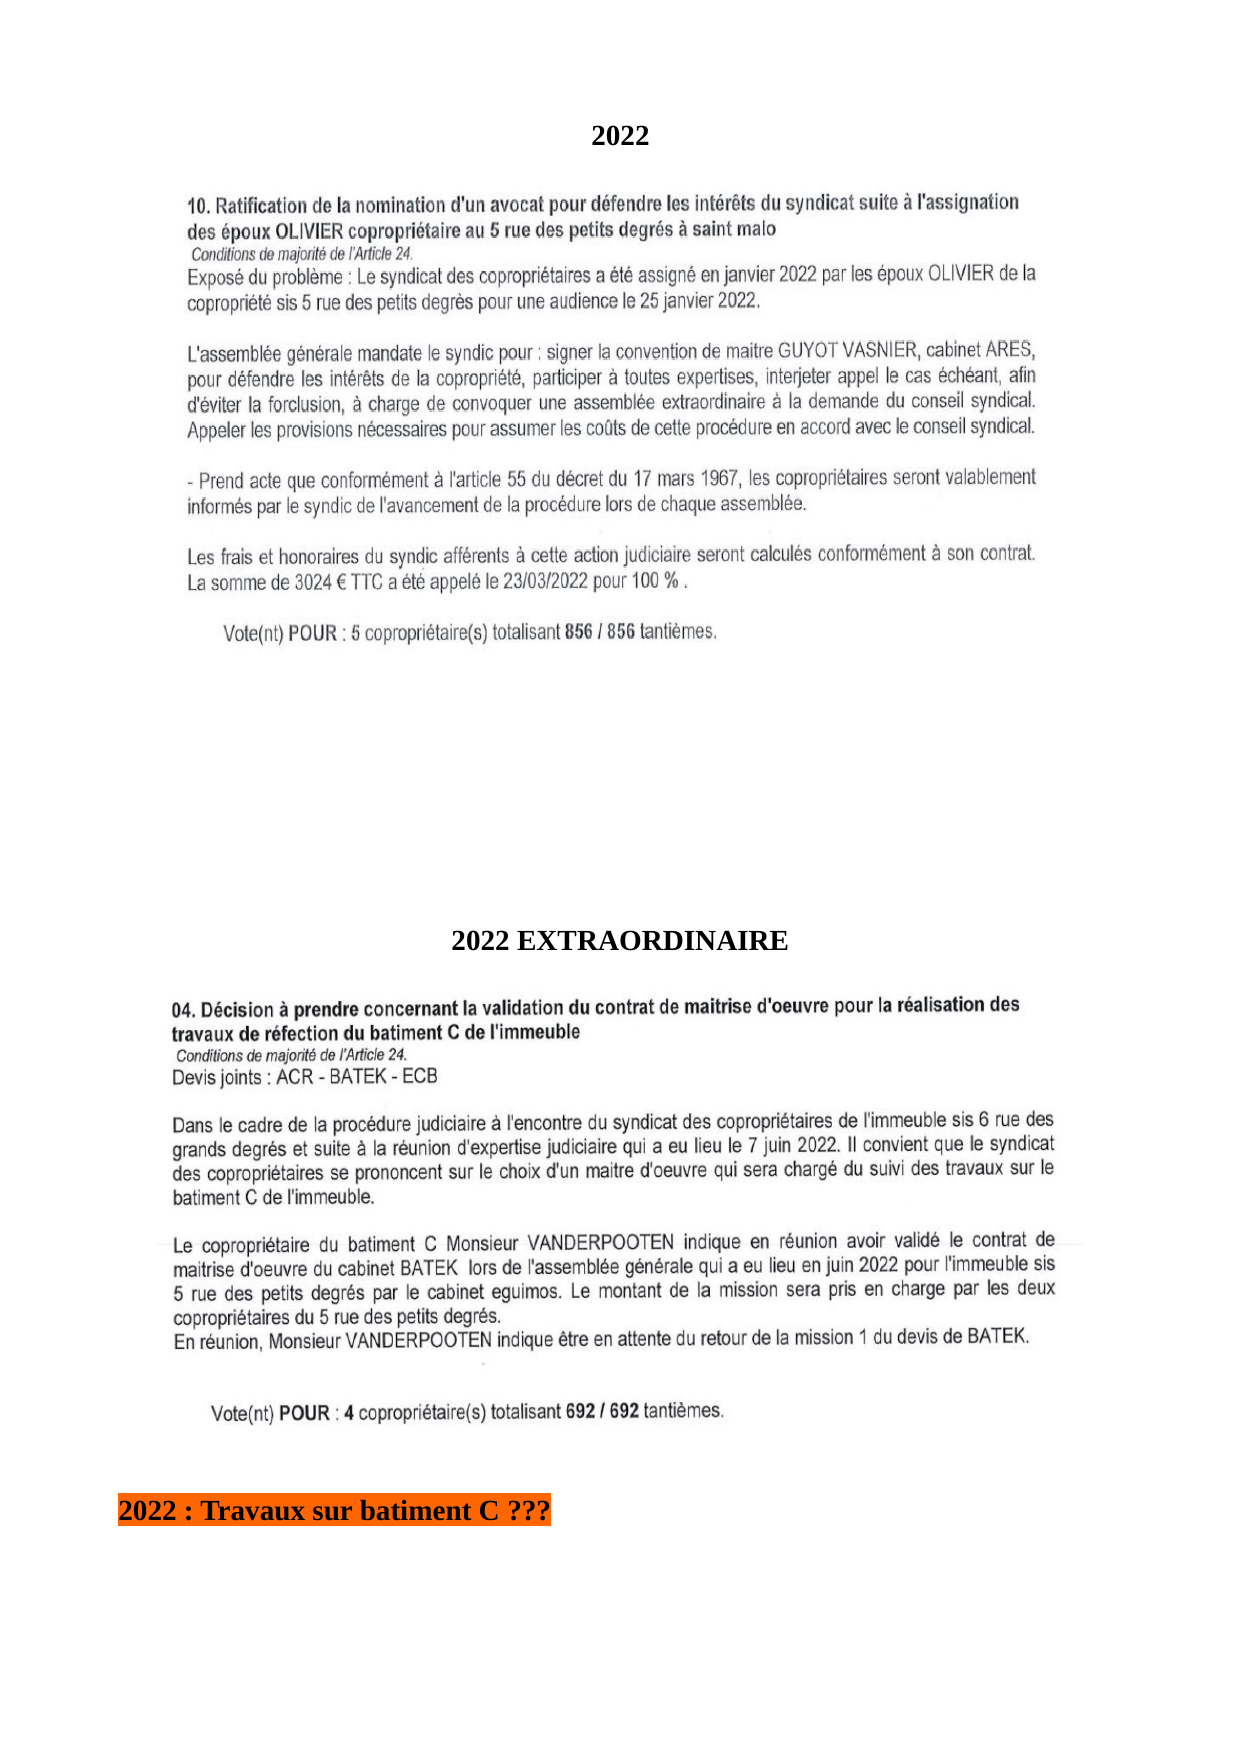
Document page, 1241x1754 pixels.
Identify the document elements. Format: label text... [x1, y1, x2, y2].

picture [183, 185, 1058, 655]
text 2022 : Travaux sur batiment C ??? [118, 1493, 1122, 1526]
picture [156, 990, 1084, 1426]
text 2022 EXTRAORDINAIRE [118, 923, 1122, 957]
text 2022 [118, 118, 1122, 152]
